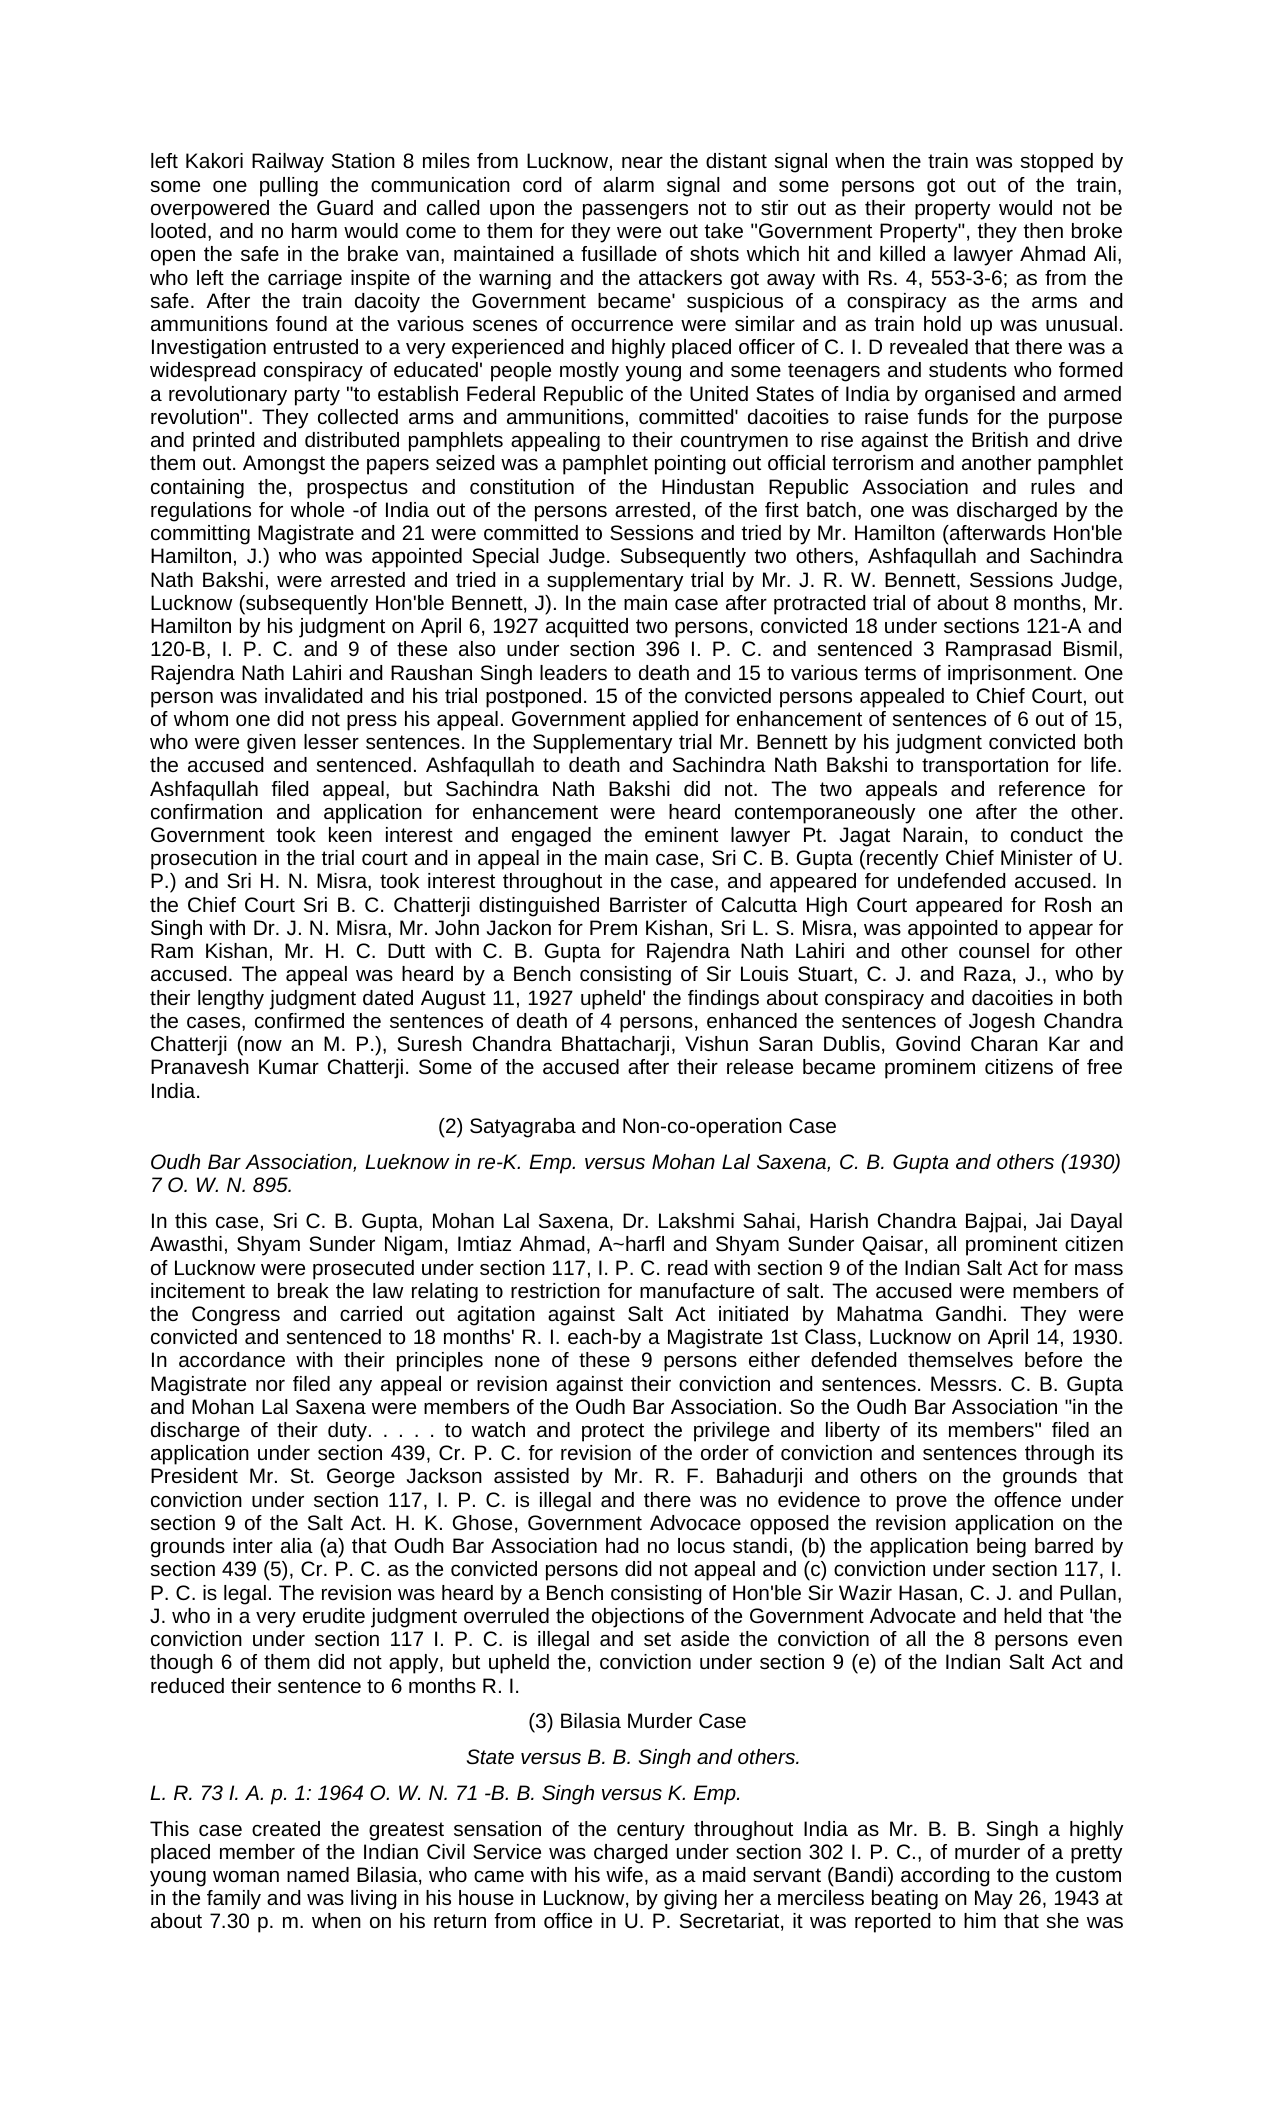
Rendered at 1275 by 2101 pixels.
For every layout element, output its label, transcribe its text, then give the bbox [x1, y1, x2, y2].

text Oudh Bar Association, Lueknow in re-K. Emp. versus Mohan Lal Saxena, C. B. Gupta and others (1930) 7 O. W. N. 895. [150, 1151, 1125, 1197]
text This case created the greatest sensation of the century throughout India as Mr. B. B. Singh a highly placed member of the Indian Civil Service was charged under section 302 I. P. C., of murder of a pretty young woman named Bilasia, who came with his wife, as a maid servant (Bandi) according to the custom in the family and was living in his house in Lucknow, by giving her a merciless beating on May 26, 1943 at about 7.30 p. m. when on his return from office in U. P. Secretariat, it was reported to him that she was [150, 1817, 1125, 1933]
text left Kakori Railway Station 8 miles from Lucknow, near the distant signal when the train was stopped by some one pulling the communication cord of alarm signal and some persons got out of the train, overpowered the Guard and called upon the passengers not to stir out as their property would not be looted, and no harm would come to them for they were out take "Government Property", they then broke open the safe in the brake van, maintained a fusillade of shots which hit and killed a lawyer Ahmad Ali, who left the carriage inspite of the warning and the attackers got away with Rs. 4, 553-3-6; as from the safe. After the train dacoity the Government became' suspicious of a conspiracy as the arms and ammunitions found at the various scenes of occurrence were similar and as train hold up was unusual. Investigation entrusted to a very experienced and highly placed officer of C. I. D revealed that there was a widespread conspiracy of educated' people mostly young and some teenagers and students who formed a revolutionary party "to establish Federal Republic of the United States of India by organised and armed revolution". They collected arms and ammunitions, committed' dacoities to raise funds for the purpose and printed and distributed pamphlets appealing to their countrymen to rise against the British and drive them out. Amongst the papers seized was a pamphlet pointing out official terrorism and another pamphlet containing the, prospectus and constitution of the Hindustan Republic Association and rules and regulations for whole -of India out of the persons arrested, of the first batch, one was discharged by the committing Magistrate and 21 were committed to Sessions and tried by Mr. Hamilton (afterwards Hon'ble Hamilton, J.) who was appointed Special Judge. Subsequently two others, Ashfaqullah and Sachindra Nath Bakshi, were arrested and tried in a supplementary trial by Mr. J. R. W. Bennett, Sessions Judge, Lucknow (subsequently Hon'ble Bennett, J). In the main case after protracted trial of about 8 months, Mr. Hamilton by his judgment on April 6, 1927 acquitted two persons, convicted 18 under sections 121-A and 120-B, I. P. C. and 9 of these also under section 396 I. P. C. and sentenced 3 Ramprasad Bismil, Rajendra Nath Lahiri and Raushan Singh leaders to death and 15 to various terms of imprisonment. One person was invalidated and his trial postponed. 15 of the convicted persons appealed to Chief Court, out of whom one did not press his appeal. Government applied for enhancement of sentences of 6 out of 15, who were given lesser sentences. In the Supplementary trial Mr. Bennett by his judgment convicted both the accused and sentenced. Ashfaqullah to death and Sachindra Nath Bakshi to transportation for life. Ashfaqullah filed appeal, but Sachindra Nath Bakshi did not. The two appeals and reference for confirmation and application for enhancement were heard contemporaneously one after the other. Government took keen interest and engaged the eminent lawyer Pt. Jagat Narain, to conduct the prosecution in the trial court and in appeal in the main case, Sri C. B. Gupta (recently Chief Minister of U. P.) and Sri H. N. Misra, took interest throughout in the case, and appeared for undefended accused. In the Chief Court Sri B. C. Chatterji distinguished Barrister of Calcutta High Court appeared for Rosh an Singh with Dr. J. N. Misra, Mr. John Jackon for Prem Kishan, Sri L. S. Misra, was appointed to appear for Ram Kishan, Mr. H. C. Dutt with C. B. Gupta for Rajendra Nath Lahiri and other counsel for other accused. The appeal was heard by a Bench consisting of Sir Louis Stuart, C. J. and Raza, J., who by their lengthy judgment dated August 11, 1927 upheld' the findings about conspiracy and dacoities in both the cases, confirmed the sentences of death of 4 persons, enhanced the sentences of Jogesh Chandra Chatterji (now an M. P.), Suresh Chandra Bhattacharji, Vishun Saran Dublis, Govind Charan Kar and Pranavesh Kumar Chatterji. Some of the accused after their release became prominem citizens of free India. [150, 150, 1125, 1102]
text State versus B. B. Singh and others. [150, 1746, 1125, 1769]
text (2) Satyagraba and Non-co-operation Case [150, 1115, 1125, 1138]
text In this case, Sri C. B. Gupta, Mohan Lal Saxena, Dr. Lakshmi Sahai, Harish Chandra Bajpai, Jai Dayal Awasthi, Shyam Sunder Nigam, Imtiaz Ahmad, A~harfl and Shyam Sunder Qaisar, all prominent citizen of Lucknow were prosecuted under section 117, I. P. C. read with section 9 of the Indian Salt Act for mass incitement to break the law relating to restriction for manufacture of salt. The accused were members of the Congress and carried out agitation against Salt Act initiated by Mahatma Gandhi. They were convicted and sentenced to 18 months' R. I. each-by a Magistrate 1st Class, Lucknow on April 14, 1930. In accordance with their principles none of these 9 persons either defended themselves before the Magistrate nor filed any appeal or revision against their conviction and sentences. Messrs. C. B. Gupta and Mohan Lal Saxena were members of the Oudh Bar Association. So the Oudh Bar Association "in the discharge of their duty. . . . . to watch and protect the privilege and liberty of its members" filed an application under section 439, Cr. P. C. for revision of the order of conviction and sentences through its President Mr. St. George Jackson assisted by Mr. R. F. Bahadurji and others on the grounds that conviction under section 117, I. P. C. is illegal and there was no evidence to prove the offence under section 9 of the Salt Act. H. K. Ghose, Government Advocace opposed the revision application on the grounds inter alia (a) that Oudh Bar Association had no locus standi, (b) the application being barred by section 439 (5), Cr. P. C. as the convicted persons did not appeal and (c) conviction under section 117, I. P. C. is legal. The revision was heard by a Bench consisting of Hon'ble Sir Wazir Hasan, C. J. and Pullan, J. who in a very erudite judgment overruled the objections of the Government Advocate and held that 'the conviction under section 117 I. P. C. is illegal and set aside the conviction of all the 8 persons even though 6 of them did not apply, but upheld the, conviction under section 9 (e) of the Indian Salt Act and reduced their sentence to 6 months R. I. [150, 1209, 1125, 1697]
text L. R. 73 I. A. p. 1: 1964 O. W. N. 71 -B. B. Singh versus K. Emp. [150, 1781, 1125, 1804]
text (3) Bilasia Murder Case [150, 1710, 1125, 1733]
